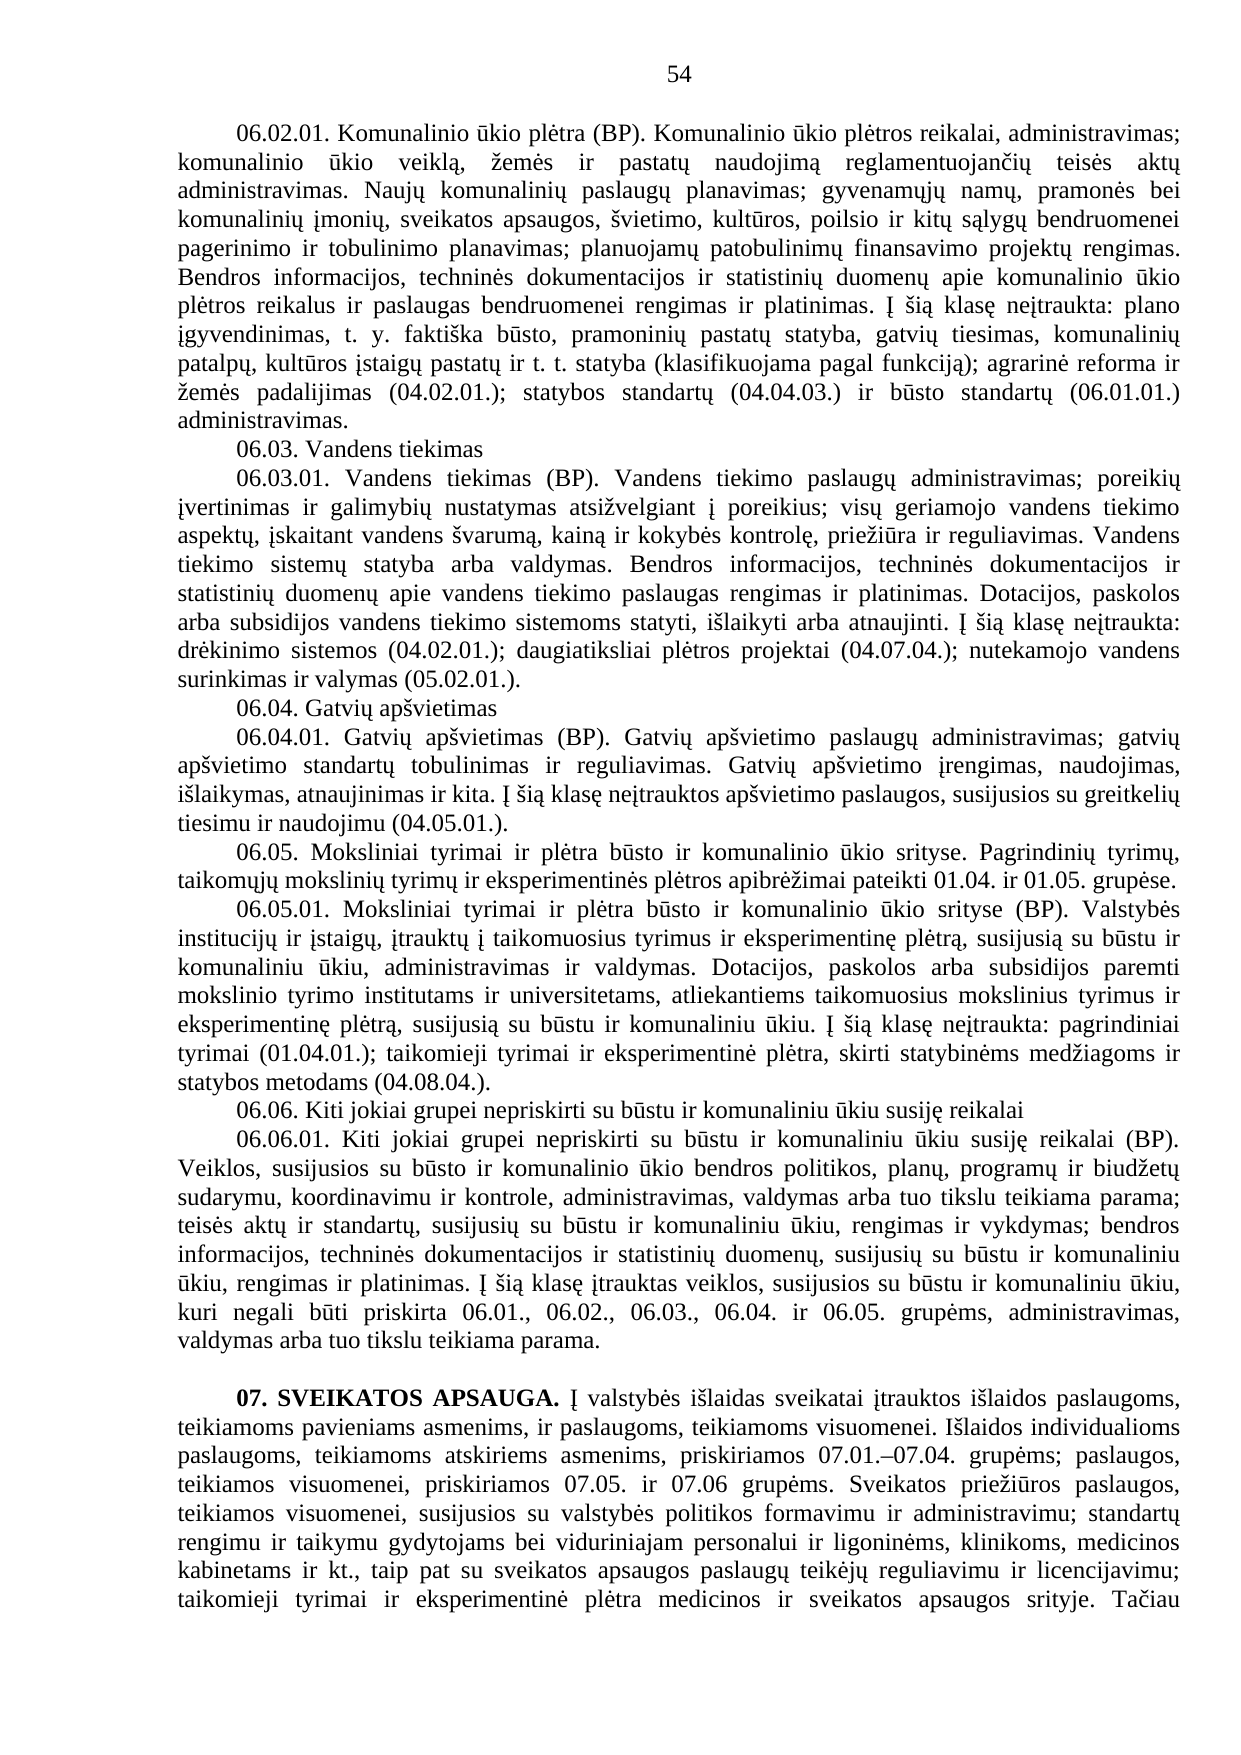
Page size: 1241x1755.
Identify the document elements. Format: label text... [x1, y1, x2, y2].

text 06.04. Gatvių apšvietimas [177, 693, 1181, 722]
text 06.06.01. Kiti jokiai grupei nepriskirti su būstu ir komunaliniu ūkiu susiję reikalai (BP). Veiklos, susijusios su būsto ir komunalinio ūkio bendros politikos, planų, programų ir biudžetų sudarymu, koordinavimu ir kontrole, administravimas, valdymas arba tuo tikslu teikiama parama; teisės aktų ir standartų, susijusių su būstu ir komunaliniu ūkiu, rengimas ir vykdymas; bendros informacijos, techninės dokumentacijos ir statistinių duomenų, susijusių su būstu ir komunaliniu ūkiu, rengimas ir platinimas. Į šią klasę įtrauktas veiklos, susijusios su būstu ir komunaliniu ūkiu, kuri negali būti priskirta 06.01., 06.02., 06.03., 06.04. ir 06.05. grupėms, administravimas, valdymas arba tuo tikslu teikiama parama. [177, 1124, 1181, 1354]
text 06.05.01. Moksliniai tyrimai ir plėtra būsto ir komunalinio ūkio srityse (BP). Valstybės institucijų ir įstaigų, įtrauktų į taikomuosius tyrimus ir eksperimentinę plėtrą, susijusią su būstu ir komunaliniu ūkiu, administravimas ir valdymas. Dotacijos, paskolos arba subsidijos paremti mokslinio tyrimo institutams ir universitetams, atliekantiems taikomuosius mokslinius tyrimus ir eksperimentinę plėtrą, susijusią su būstu ir komunaliniu ūkiu. Į šią klasę neįtraukta: pagrindiniai tyrimai (01.04.01.); taikomieji tyrimai ir eksperimentinė plėtra, skirti statybinėms medžiagoms ir statybos metodams (04.08.04.). [177, 894, 1181, 1096]
text 06.03.01. Vandens tiekimas (BP). Vandens tiekimo paslaugų administravimas; poreikių įvertinimas ir galimybių nustatymas atsižvelgiant į poreikius; visų geriamojo vandens tiekimo aspektų, įskaitant vandens švarumą, kainą ir kokybės kontrolę, priežiūra ir reguliavimas. Vandens tiekimo sistemų statyba arba valdymas. Bendros informacijos, techninės dokumentacijos ir statistinių duomenų apie vandens tiekimo paslaugas rengimas ir platinimas. Dotacijos, paskolos arba subsidijos vandens tiekimo sistemoms statyti, išlaikyti arba atnaujinti. Į šią klasę neįtraukta: drėkinimo sistemos (04.02.01.); daugiatiksliai plėtros projektai (04.07.04.); nutekamojo vandens surinkimas ir valymas (05.02.01.). [177, 463, 1181, 693]
text 07. SVEIKATOS APSAUGA. Į valstybės išlaidas sveikatai įtrauktos išlaidos paslaugoms, teikiamoms pavieniams asmenims, ir paslaugoms, teikiamoms visuomenei. Išlaidos individualioms paslaugoms, teikiamoms atskiriems asmenims, priskiriamos 07.01.–07.04. grupėms; paslaugos, teikiamos visuomenei, priskiriamos 07.05. ir 07.06 grupėms. Sveikatos priežiūros paslaugos, teikiamos visuomenei, susijusios su valstybės politikos formavimu ir administravimu; standartų rengimu ir taikymu gydytojams bei viduriniajam personalui ir ligoninėms, klinikoms, medicinos kabinetams ir kt., taip pat su sveikatos apsaugos paslaugų teikėjų reguliavimu ir licencijavimu; taikomieji tyrimai ir eksperimentinė plėtra medicinos ir sveikatos apsaugos srityje. Tačiau [177, 1383, 1181, 1613]
text 06.04.01. Gatvių apšvietimas (BP). Gatvių apšvietimo paslaugų administravimas; gatvių apšvietimo standartų tobulinimas ir reguliavimas. Gatvių apšvietimo įrengimas, naudojimas, išlaikymas, atnaujinimas ir kita. Į šią klasę neįtrauktos apšvietimo paslaugos, susijusios su greitkelių tiesimu ir naudojimu (04.05.01.). [177, 722, 1181, 837]
text 06.03. Vandens tiekimas [177, 434, 1181, 463]
text 06.06. Kiti jokiai grupei nepriskirti su būstu ir komunaliniu ūkiu susiję reikalai [177, 1096, 1181, 1124]
text 06.02.01. Komunalinio ūkio plėtra (BP). Komunalinio ūkio plėtros reikalai, administravimas; komunalinio ūkio veiklą, žemės ir pastatų naudojimą reglamentuojančių teisės aktų administravimas. Naujų komunalinių paslaugų planavimas; gyvenamųjų namų, pramonės bei komunalinių įmonių, sveikatos apsaugos, švietimo, kultūros, poilsio ir kitų sąlygų bendruomenei pagerinimo ir tobulinimo planavimas; planuojamų patobulinimų finansavimo projektų rengimas. Bendros informacijos, techninės dokumentacijos ir statistinių duomenų apie komunalinio ūkio plėtros reikalus ir paslaugas bendruomenei rengimas ir platinimas. Į šią klasę neįtraukta: plano įgyvendinimas, t. y. faktiška būsto, pramoninių pastatų statyba, gatvių tiesimas, komunalinių patalpų, kultūros įstaigų pastatų ir t. t. statyba (klasifikuojama pagal funkciją); agrarinė reforma ir žemės padalijimas (04.02.01.); statybos standartų (04.04.03.) ir būsto standartų (06.01.01.) administravimas. [177, 118, 1181, 434]
text 06.05. Moksliniai tyrimai ir plėtra būsto ir komunalinio ūkio srityse. Pagrindinių tyrimų, taikomųjų mokslinių tyrimų ir eksperimentinės plėtros apibrėžimai pateikti 01.04. ir 01.05. grupėse. [177, 837, 1181, 894]
